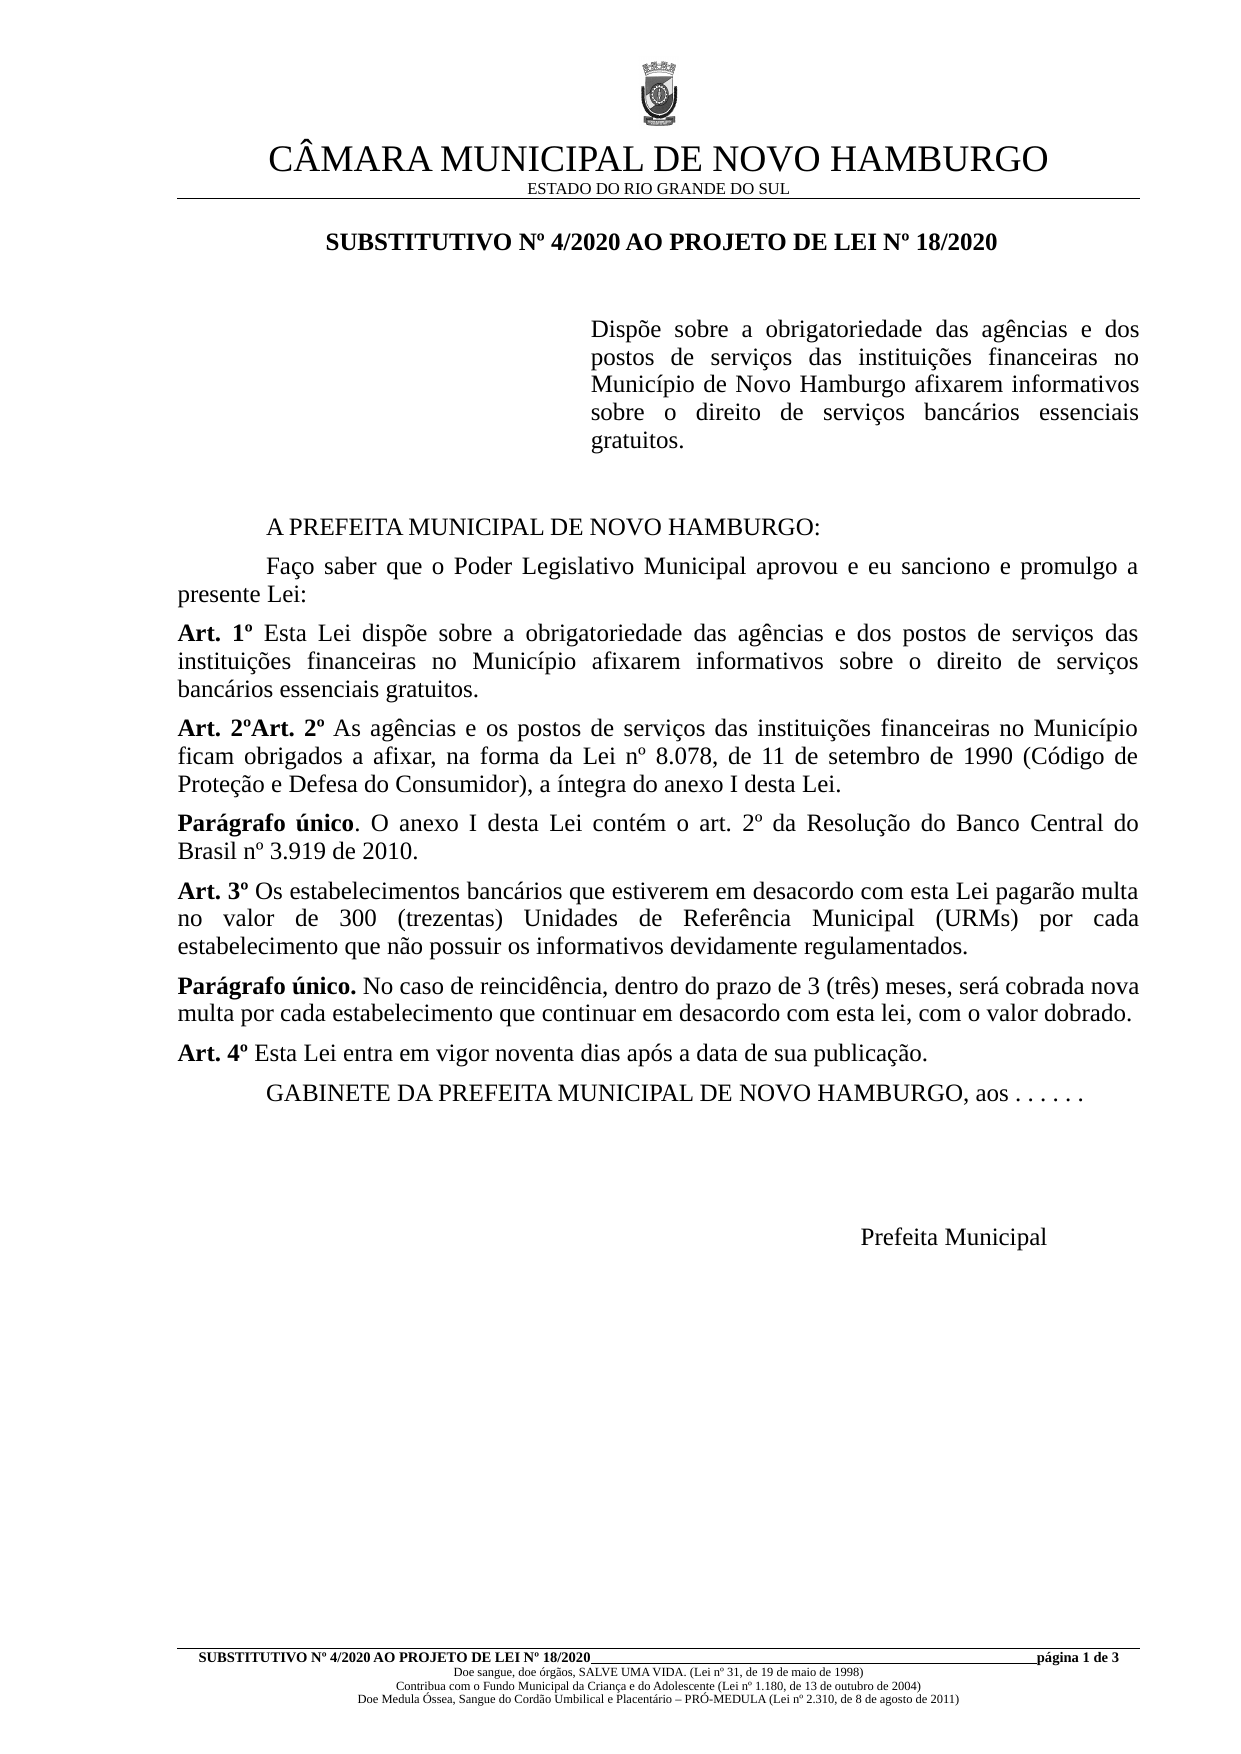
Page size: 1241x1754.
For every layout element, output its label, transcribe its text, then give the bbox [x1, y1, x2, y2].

text Parágrafo único. O anexo I desta Lei contém o art. 2º da Resolução do Banco Central do Brasil nº 3.919 de 2010. [177, 809, 1140, 865]
text Art. 4º Esta Lei entra em vigor noventa dias após a data de sua publicação. [177, 1039, 1140, 1067]
text Art. 1º Esta Lei dispõe sobre a obrigatoriedade das agências e dos postos de serviços das instituições financeiras no Município afixarem informativos sobre o direito de serviços bancários essenciais gratuitos. [177, 619, 1140, 703]
text Dispõe sobre a obrigatoriedade das agências e dos postos de serviços das instituições financeiras no Município de Novo Hamburgo afixarem informativos sobre o direito de serviços bancários essenciais gratuitos. [591, 315, 1140, 454]
text A PREFEITA MUNICIPAL DE NOVO HAMBURGO: [177, 513, 1140, 540]
text GABINETE DA PREFEITA MUNICIPAL DE NOVO HAMBURGO, aos . . . . . . [177, 1079, 1140, 1106]
text Prefeita Municipal [768, 1223, 1140, 1251]
text Parágrafo único. No caso de reincidência, dentro do prazo de 3 (três) meses, será cobrada nova multa por cada estabelecimento que continuar em desacordo com esta lei, com o valor dobrado. [177, 972, 1140, 1027]
text Faço saber que o Poder Legislativo Municipal aprovou e eu sanciono e promulgo a presente Lei: [177, 552, 1140, 608]
text SUBSTITUTIVO Nº 4/2020 AO PROJETO DE LEI Nº 18/2020 [177, 228, 1140, 256]
text Art. 2ºArt. 2º As agências e os postos de serviços das instituições financeiras no Município ficam obrigados a afixar, na forma da Lei nº 8.078, de 11 de setembro de 1990 (Código de Proteção e Defesa do Consumidor), a íntegra do anexo I desta Lei. [177, 714, 1140, 798]
text Art. 3º Os estabelecimentos bancários que estiverem em desacordo com esta Lei pagarão multa no valor de 300 (trezentas) Unidades de Referência Municipal (URMs) por cada estabelecimento que não possuir os informativos devidamente regulamentados. [177, 877, 1140, 960]
